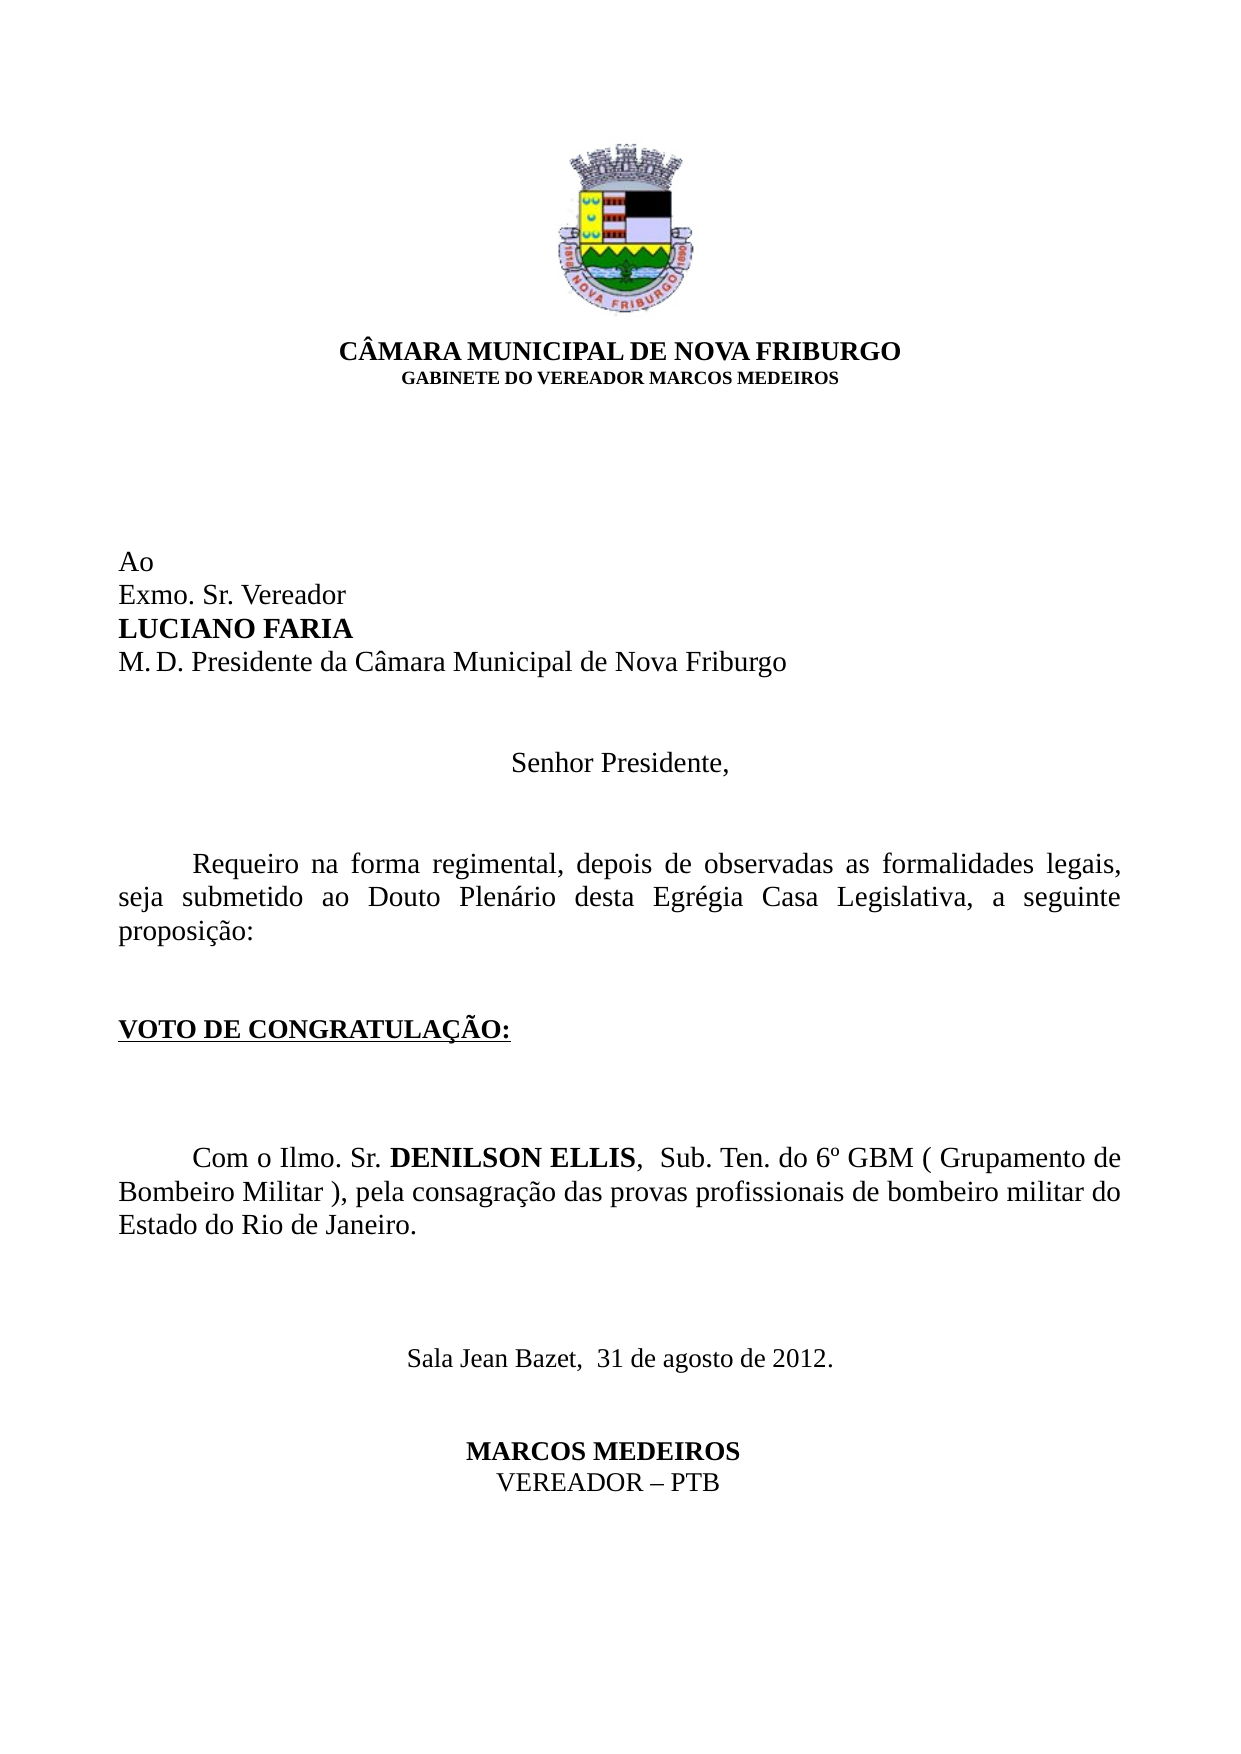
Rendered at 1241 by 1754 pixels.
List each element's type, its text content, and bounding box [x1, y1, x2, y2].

text Requeiro na forma regimental, depois de observadas as formalidades legais, seja submetido ao Douto Plenário desta Egrégia Casa Legislativa, a seguinte proposição: [118, 846, 1122, 946]
picture [537, 127, 703, 327]
text GABINETE DO VEREADOR MARCOS MEDEIROS [118, 367, 1122, 388]
list D. Presidente da Câmara Municipal de Nova Friburgo [118, 644, 1122, 678]
text VEREADOR – PTB [118, 1466, 1122, 1497]
text Exmo. Sr. Vereador [118, 577, 1122, 611]
text Com o Ilmo. Sr. DENILSON ELLIS, Sub. Ten. do 6º GBM ( Grupamento de Bombeiro Militar ), pela consagração das provas profissionais de bombeiro militar do Estado do Rio de Janeiro. [118, 1140, 1122, 1241]
text LUCIANO FARIA [118, 611, 1122, 644]
text VOTO DE CONGRATULAÇÃO: [118, 1013, 1122, 1044]
text Senhor Presidente, [118, 745, 1122, 779]
text Ao [118, 544, 1122, 577]
text Sala Jean Bazet, 31 de agosto de 2012. [118, 1342, 1122, 1373]
text MARCOS MEDEIROS [118, 1435, 1122, 1466]
text CÂMARA MUNICIPAL DE NOVA FRIBURGO [118, 335, 1122, 367]
